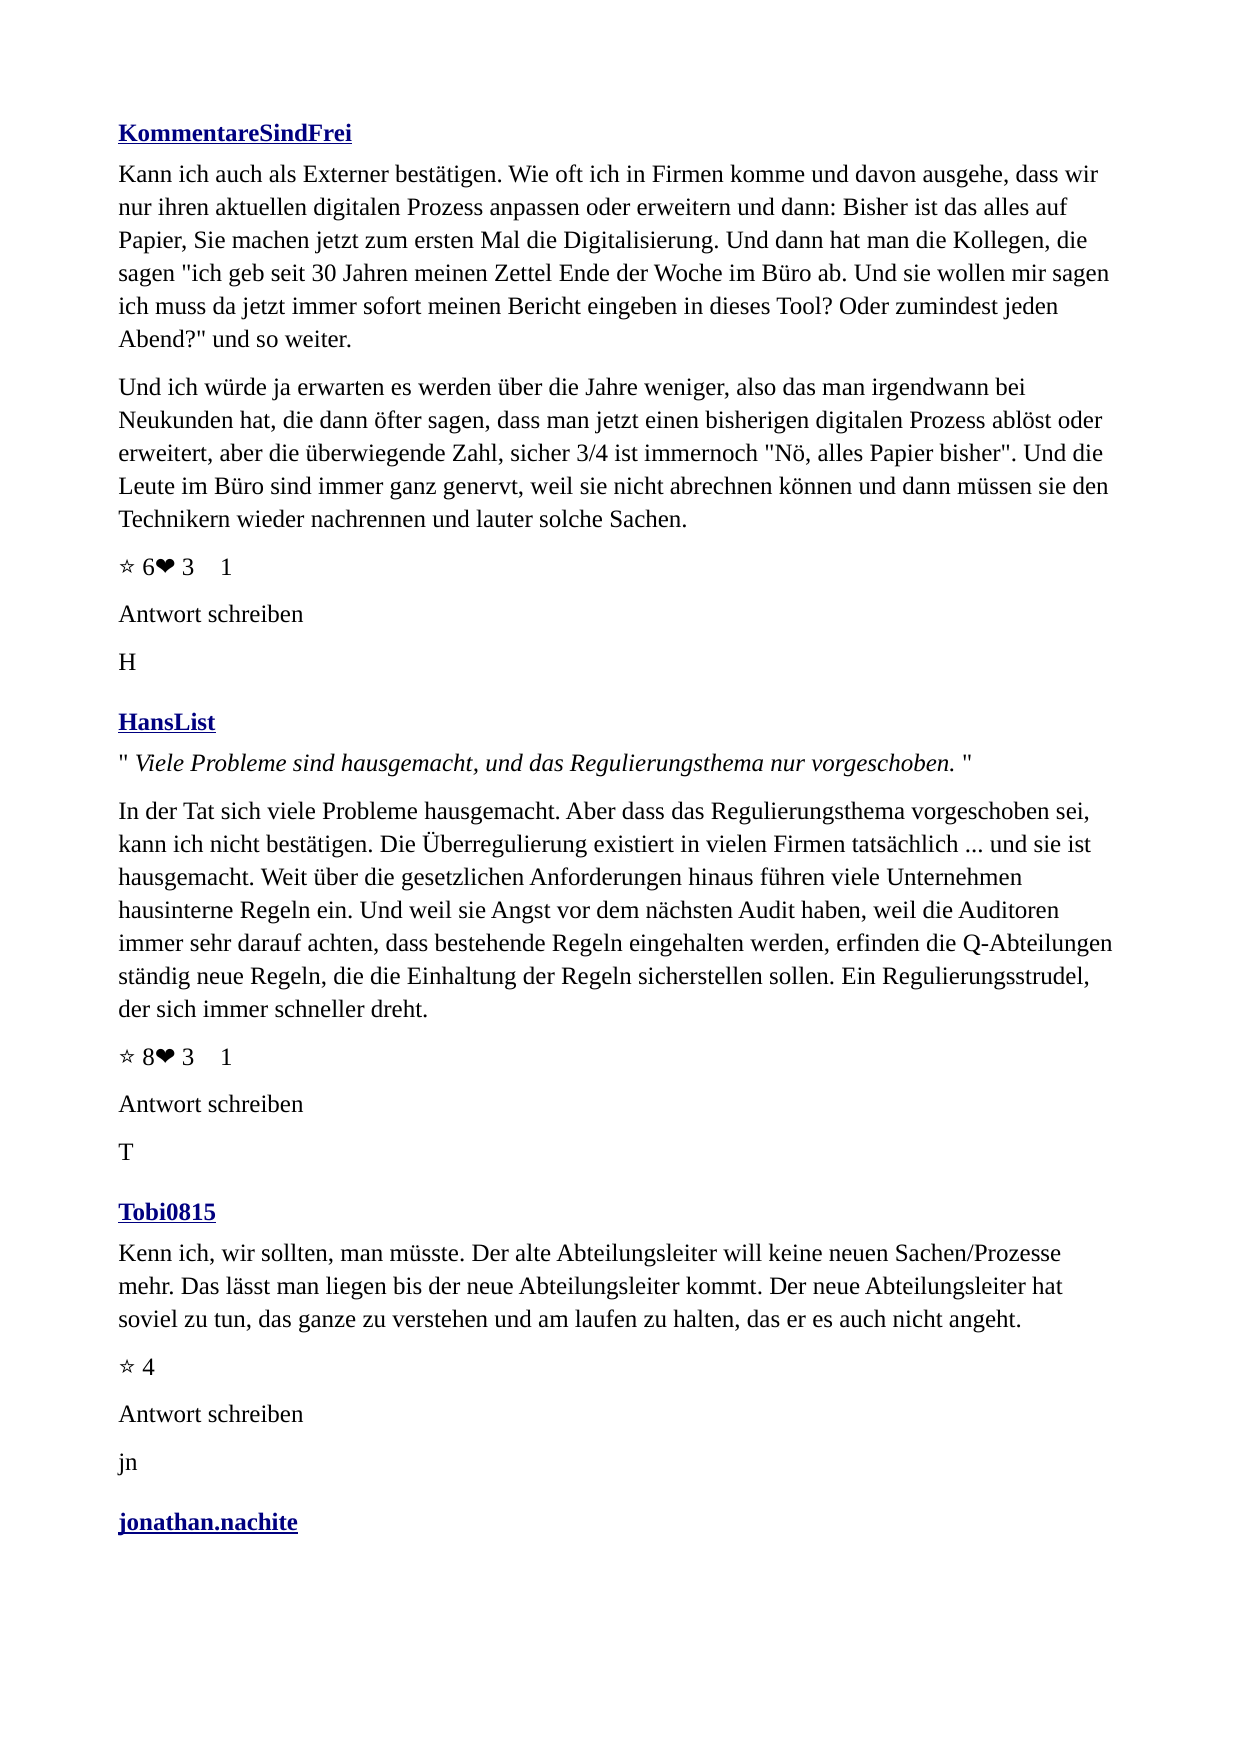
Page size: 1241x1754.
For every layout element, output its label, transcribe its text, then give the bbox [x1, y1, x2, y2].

text Antwort schreiben [118, 1399, 1122, 1428]
text Antwort schreiben [118, 599, 1122, 628]
text " Viele Probleme sind hausgemacht, und das Regulierungsthema nur vorgeschoben. " [118, 748, 1122, 777]
subtitle Tobi0815 [118, 1197, 1122, 1226]
text Und ich würde ja erwarten es werden über die Jahre weniger, also das man irgendwann bei Neukunden hat, die dann öfter sagen, dass man jetzt einen bisherigen digitalen Prozess ablöst oder erweitert, aber die überwiegende Zahl, sicher 3/4 ist immernoch "Nö, alles Papier bisher". Und die Leute im Büro sind immer ganz genervt, weil sie nicht abrechnen können und dann müssen sie den Technikern wieder nachrennen und lauter solche Sachen. [118, 372, 1122, 533]
text Antwort schreiben [118, 1089, 1122, 1118]
text H [118, 647, 1122, 676]
text Kenn ich, wir sollten, man müsste. Der alte Abteilungsleiter will keine neuen Sachen/Prozesse mehr. Das lässt man liegen bis der neue Abteilungsleiter kommt. Der neue Abteilungsleiter hat soviel zu tun, das ganze zu verstehen und am laufen zu halten, das er es auch nicht angeht. [118, 1238, 1122, 1333]
subtitle KommentareSindFrei [118, 118, 1122, 147]
text ⭐️ 4 [118, 1352, 1122, 1381]
subtitle jonathan.nachite [118, 1507, 1122, 1536]
subtitle HansList [118, 707, 1122, 736]
text Kann ich auch als Externer bestätigen. Wie oft ich in Firmen komme und davon ausgehe, dass wir nur ihren aktuellen digitalen Prozess anpassen oder erweitern und dann: Bisher ist das alles auf Papier, Sie machen jetzt zum ersten Mal die Digitalisierung. Und dann hat man die Kollegen, die sagen "ich geb seit 30 Jahren meinen Zettel Ende der Woche im Büro ab. Und sie wollen mir sagen ich muss da jetzt immer sofort meinen Bericht eingeben in dieses Tool? Oder zumindest jeden Abend?" und so weiter. [118, 159, 1122, 353]
text ⭐️ 6❤️ 3🙁 1 [118, 552, 1122, 581]
text T [118, 1137, 1122, 1166]
text In der Tat sich viele Probleme hausgemacht. Aber dass das Regulierungsthema vorgeschoben sei, kann ich nicht bestätigen. Die Überregulierung existiert in vielen Firmen tatsächlich ... und sie ist hausgemacht. Weit über die gesetzlichen Anforderungen hinaus führen viele Unternehmen hausinterne Regeln ein. Und weil sie Angst vor dem nächsten Audit haben, weil die Auditoren immer sehr darauf achten, dass bestehende Regeln eingehalten werden, erfinden die Q-Abteilungen ständig neue Regeln, die die Einhaltung der Regeln sicherstellen sollen. Ein Regulierungsstrudel, der sich immer schneller dreht. [118, 796, 1122, 1023]
text jn [118, 1447, 1122, 1476]
text ⭐️ 8❤️ 3🙁 1 [118, 1042, 1122, 1070]
